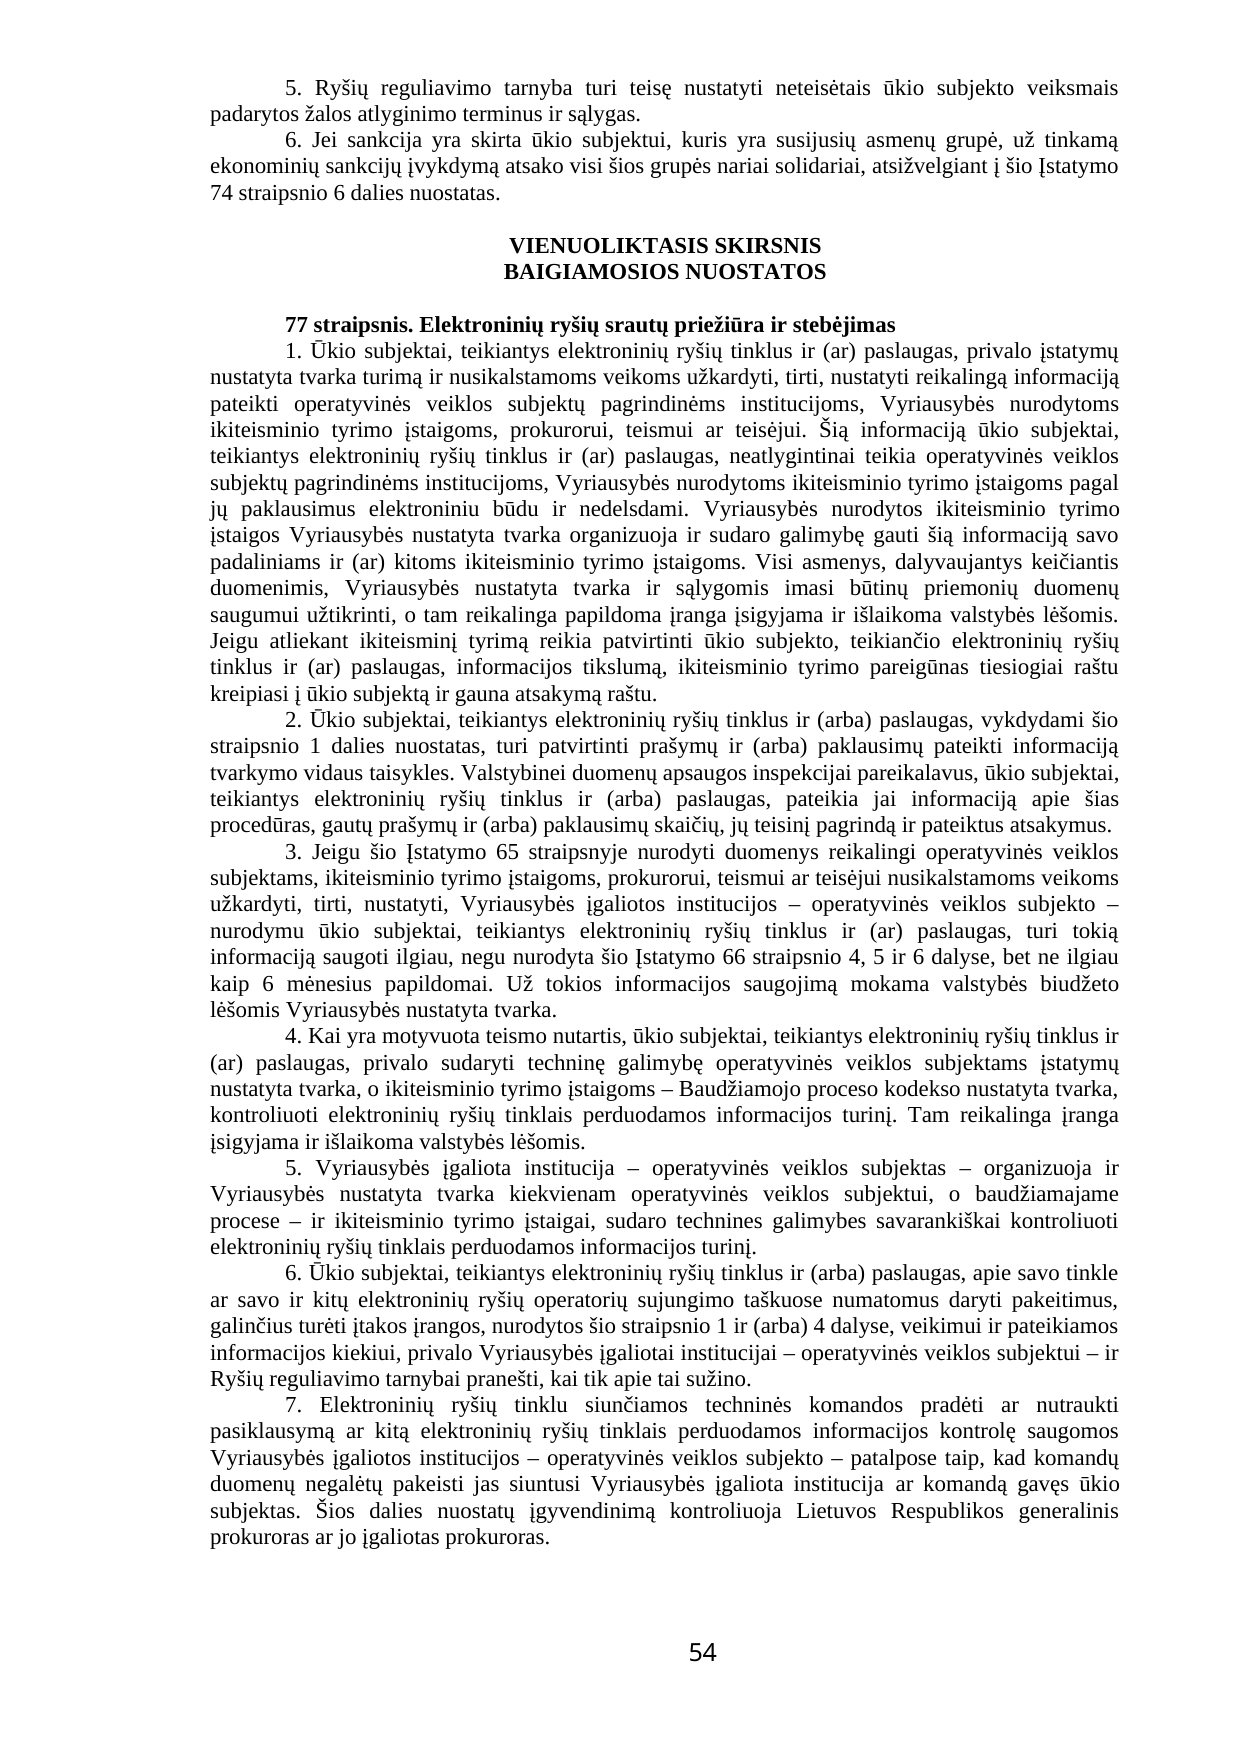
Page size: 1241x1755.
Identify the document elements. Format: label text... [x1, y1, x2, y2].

text 3. Jeigu šio Įstatymo 65 straipsnyje nurodyti duomenys reikalingi operatyvinės veiklos subjektams, ikiteisminio tyrimo įstaigoms, prokurorui, teismui ar teisėjui nusikalstamoms veikoms užkardyti, tirti, nustatyti, Vyriausybės įgaliotos institucijos – operatyvinės veiklos subjekto – nurodymu ūkio subjektai, teikiantys elektroninių ryšių tinklus ir (ar) paslaugas, turi tokią informaciją saugoti ilgiau, negu nurodyta šio Įstatymo 66 straipsnio 4, 5 ir 6 dalyse, bet ne ilgiau kaip 6 mėnesius papildomai. Už tokios informacijos saugojimą mokama valstybės biudžeto lėšomis Vyriausybės nustatyta tvarka. [210, 838, 1120, 1022]
text 5. Vyriausybės įgaliota institucija – operatyvinės veiklos subjektas – organizuoja ir Vyriausybės nustatyta tvarka kiekvienam operatyvinės veiklos subjektui, o baudžiamajame procese – ir ikiteisminio tyrimo įstaigai, sudaro technines galimybes savarankiškai kontroliuoti elektroninių ryšių tinklais perduodamos informacijos turinį. [210, 1154, 1120, 1259]
subtitle 77 straipsnis. Elektroninių ryšių srautų priežiūra ir stebėjimas [210, 311, 1120, 337]
text 4. Kai yra motyvuota teismo nutartis, ūkio subjektai, teikiantys elektroninių ryšių tinklus ir (ar) paslaugas, privalo sudaryti techninę galimybę operatyvinės veiklos subjektams įstatymų nustatyta tvarka, o ikiteisminio tyrimo įstaigoms – Baudžiamojo proceso kodekso nustatyta tvarka, kontroliuoti elektroninių ryšių tinklais perduodamos informacijos turinį. Tam reikalinga įranga įsigyjama ir išlaikoma valstybės lėšomis. [210, 1022, 1120, 1154]
text 6. Ūkio subjektai, teikiantys elektroninių ryšių tinklus ir (arba) paslaugas, apie savo tinkle ar savo ir kitų elektroninių ryšių operatorių sujungimo taškuose numatomus daryti pakeitimus, galinčius turėti įtakos įrangos, nurodytos šio straipsnio 1 ir (arba) 4 dalyse, veikimui ir pateikiamos informacijos kiekiui, privalo Vyriausybės įgaliotai institucijai – operatyvinės veiklos subjektui – ir Ryšių reguliavimo tarnybai pranešti, kai tik apie tai sužino. [210, 1259, 1120, 1391]
text 1. Ūkio subjektai, teikiantys elektroninių ryšių tinklus ir (ar) paslaugas, privalo įstatymų nustatyta tvarka turimą ir nusikalstamoms veikoms užkardyti, tirti, nustatyti reikalingą informaciją pateikti operatyvinės veiklos subjektų pagrindinėms institucijoms, Vyriausybės nurodytoms ikiteisminio tyrimo įstaigoms, prokurorui, teismui ar teisėjui. Šią informaciją ūkio subjektai, teikiantys elektroninių ryšių tinklus ir (ar) paslaugas, neatlygintinai teikia operatyvinės veiklos subjektų pagrindinėms institucijoms, Vyriausybės nurodytoms ikiteisminio tyrimo įstaigoms pagal jų paklausimus elektroniniu būdu ir nedelsdami. Vyriausybės nurodytos ikiteisminio tyrimo įstaigos Vyriausybės nustatyta tvarka organizuoja ir sudaro galimybę gauti šią informaciją savo padaliniams ir (ar) kitoms ikiteisminio tyrimo įstaigoms. Visi asmenys, dalyvaujantys keičiantis duomenimis, Vyriausybės nustatyta tvarka ir sąlygomis imasi būtinų priemonių duomenų saugumui užtikrinti, o tam reikalinga papildoma įranga įsigyjama ir išlaikoma valstybės lėšomis. Jeigu atliekant ikiteisminį tyrimą reikia patvirtinti ūkio subjekto, teikiančio elektroninių ryšių tinklus ir (ar) paslaugas, informacijos tikslumą, ikiteisminio tyrimo pareigūnas tiesiogiai raštu kreipiasi į ūkio subjektą ir gauna atsakymą raštu. [210, 337, 1120, 706]
text 2. Ūkio subjektai, teikiantys elektroninių ryšių tinklus ir (arba) paslaugas, vykdydami šio straipsnio 1 dalies nuostatas, turi patvirtinti prašymų ir (arba) paklausimų pateikti informaciją tvarkymo vidaus taisykles. Valstybinei duomenų apsaugos inspekcijai pareikalavus, ūkio subjektai, teikiantys elektroninių ryšių tinklus ir (arba) paslaugas, pateikia jai informaciją apie šias procedūras, gautų prašymų ir (arba) paklausimų skaičių, jų teisinį pagrindą ir pateiktus atsakymus. [210, 706, 1120, 838]
text BAIGIAMOSIOS NUOSTATOS [210, 258, 1120, 284]
text 7. Elektroninių ryšių tinklu siunčiamos techninės komandos pradėti ar nutraukti pasiklausymą ar kitą elektroninių ryšių tinklais perduodamos informacijos kontrolę saugomos Vyriausybės įgaliotos institucijos – operatyvinės veiklos subjekto – patalpose taip, kad komandų duomenų negalėtų pakeisti jas siuntusi Vyriausybės įgaliota institucija ar komandą gavęs ūkio subjektas. Šios dalies nuostatų įgyvendinimą kontroliuoja Lietuvos Respublikos generalinis prokuroras ar jo įgaliotas prokuroras. [210, 1391, 1120, 1549]
text 5. Ryšių reguliavimo tarnyba turi teisę nustatyti neteisėtais ūkio subjekto veiksmais padarytos žalos atlyginimo terminus ir sąlygas. [210, 73, 1120, 126]
text 6. Jei sankcija yra skirta ūkio subjektui, kuris yra susijusių asmenų grupė, už tinkamą ekonominių sankcijų įvykdymą atsako visi šios grupės nariai solidariai, atsižvelgiant į šio Įstatymo 74 straipsnio 6 dalies nuostatas. [210, 126, 1120, 205]
text VIENUOLIKTASIS SKIRSNIS [210, 232, 1120, 258]
